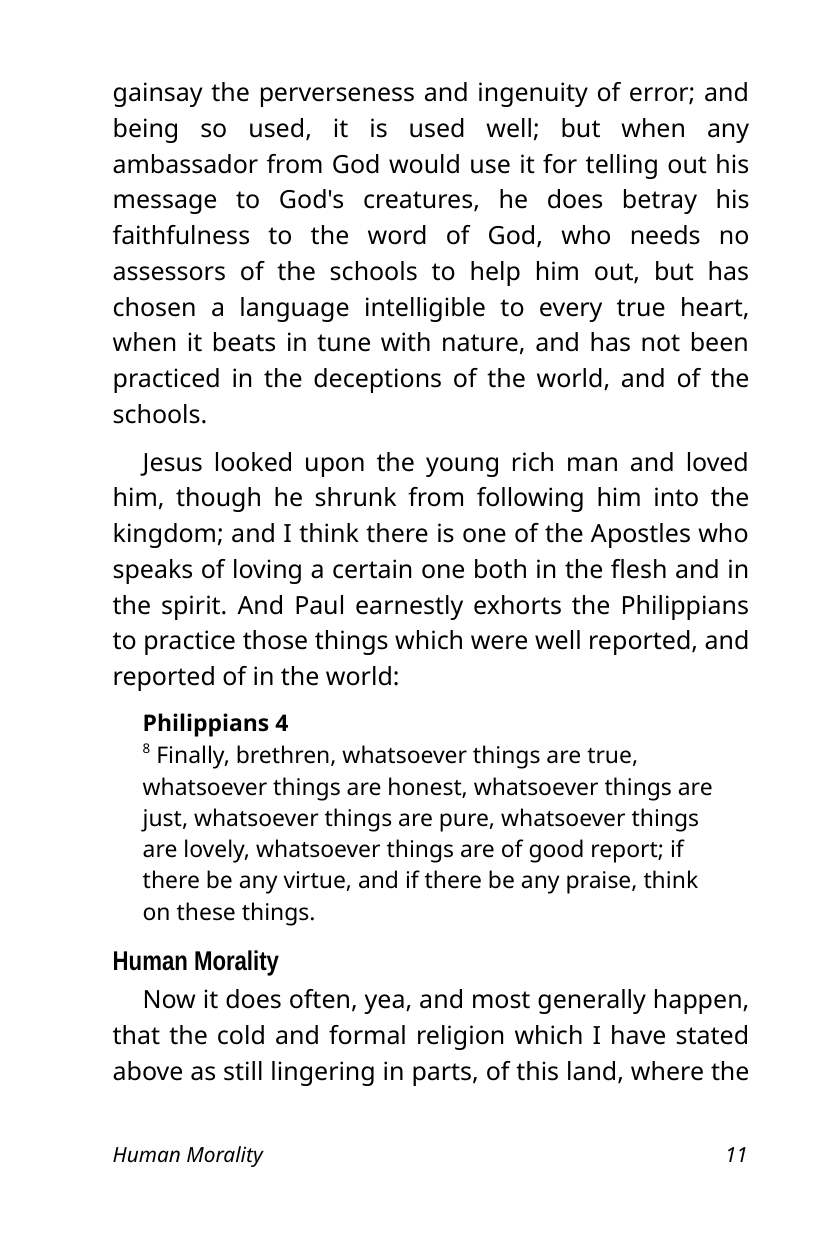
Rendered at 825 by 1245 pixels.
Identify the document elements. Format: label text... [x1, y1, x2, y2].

text Now it does often, yea, and most generally happen, that the cold and formal religion which I have stated above as still lingering in parts, of this land, where the [112, 982, 750, 1087]
subtitle Human Morality [112, 945, 750, 976]
text 8 Finally, brethren, whatsoever things are true, whatsoever things are honest, whatsoever things are just, whatsoever things are pure, whatsoever things are lovely, whatsoever things are of good report; if there be any virtue, and if there be any praise, think on these things. [142, 739, 720, 927]
text Jesus looked upon the young rich man and loved him, though he shrunk from following him into the kingdom; and I think there is one of the Apostles who speaks of loving a certain one both in the flesh and in the spirit. And Paul earnestly exhorts the Philippians to practice those things which were well reported, and reported of in the world: [112, 444, 750, 693]
text Philippians 4 [142, 707, 750, 738]
text gainsay the perverseness and ingenuity of error; and being so used, it is used well; but when any ambassador from God would use it for telling out his message to God's creatures, he does betray his faithfulness to the word of God, who needs no assessors of the schools to help him out, but has chosen a language intelligible to every true heart, when it beats in tune with nature, and has not been practiced in the deceptions of the world, and of the schools. [112, 75, 750, 431]
